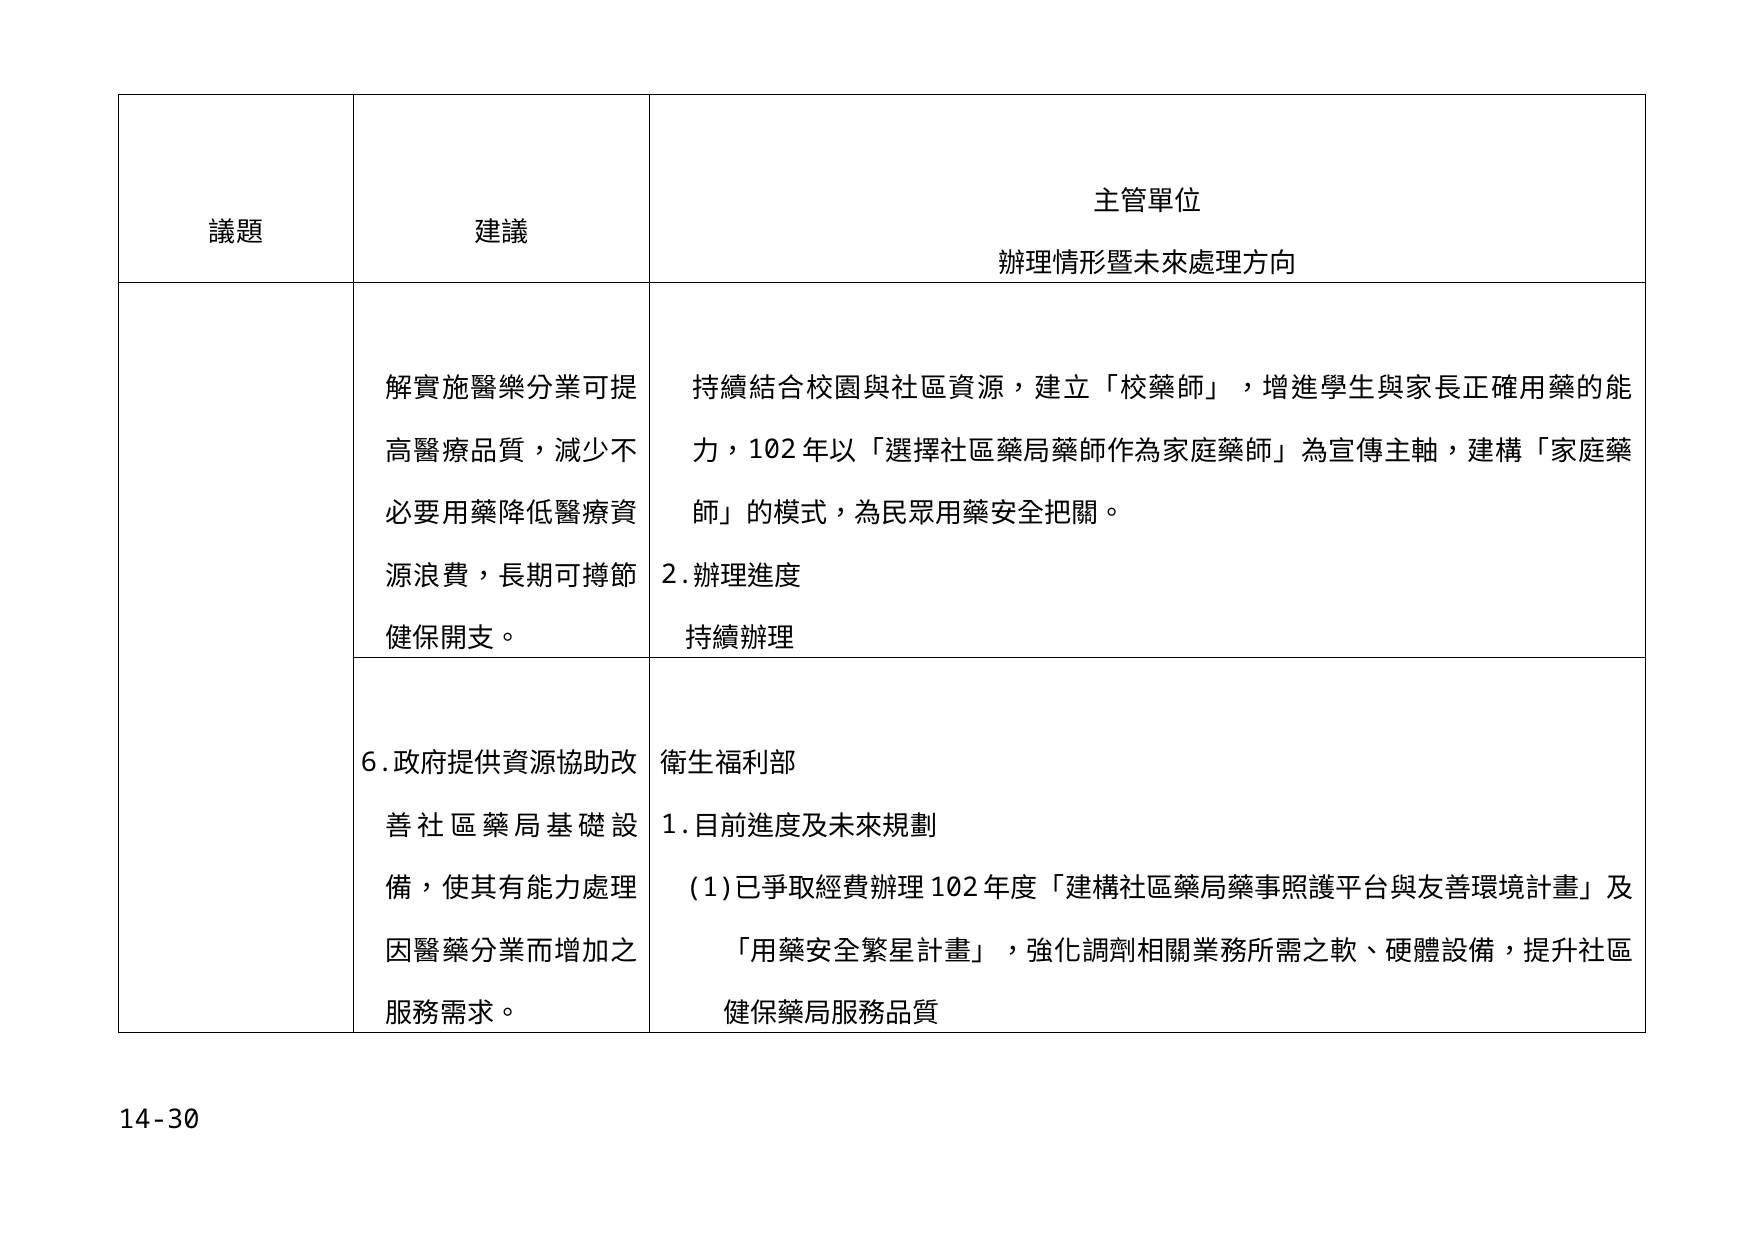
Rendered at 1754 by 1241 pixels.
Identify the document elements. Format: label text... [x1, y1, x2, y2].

table_cell 6.政府提供資源協助改善社區藥局基礎設備，使其有能力處理因醫藥分業而增加之服務需求。 [354, 658, 649, 1032]
table_cell 持續結合校園與社區資源，建立「校藥師」，增進學生與家長正確用藥的能力，102年以「選擇社區藥局藥師作為家庭藥師」為宣傳主軸，建構「家庭藥師」的模式，為民眾用藥安全把關。 2.辦理進度 持續辦理 [650, 283, 1645, 657]
table_cell 解實施醫樂分業可提高醫療品質，減少不必要用藥降低醫療資源浪費，長期可撙節健保開支。 [354, 283, 649, 657]
table_cell [119, 283, 353, 1032]
table_header 主管單位 辦理情形暨未來處理方向 [650, 95, 1645, 282]
table_header 議題 [119, 95, 353, 282]
table_header 建議 [354, 95, 649, 282]
table_cell 衛生福利部 1.目前進度及未來規劃 (1)已爭取經費辦理102年度「建構社區藥局藥事照護平台與友善環境計畫」及「用藥安全繁星計畫」，強化調劑相關業務所需之軟、硬體設備，提升社區健保藥局服務品質 [650, 658, 1645, 1032]
